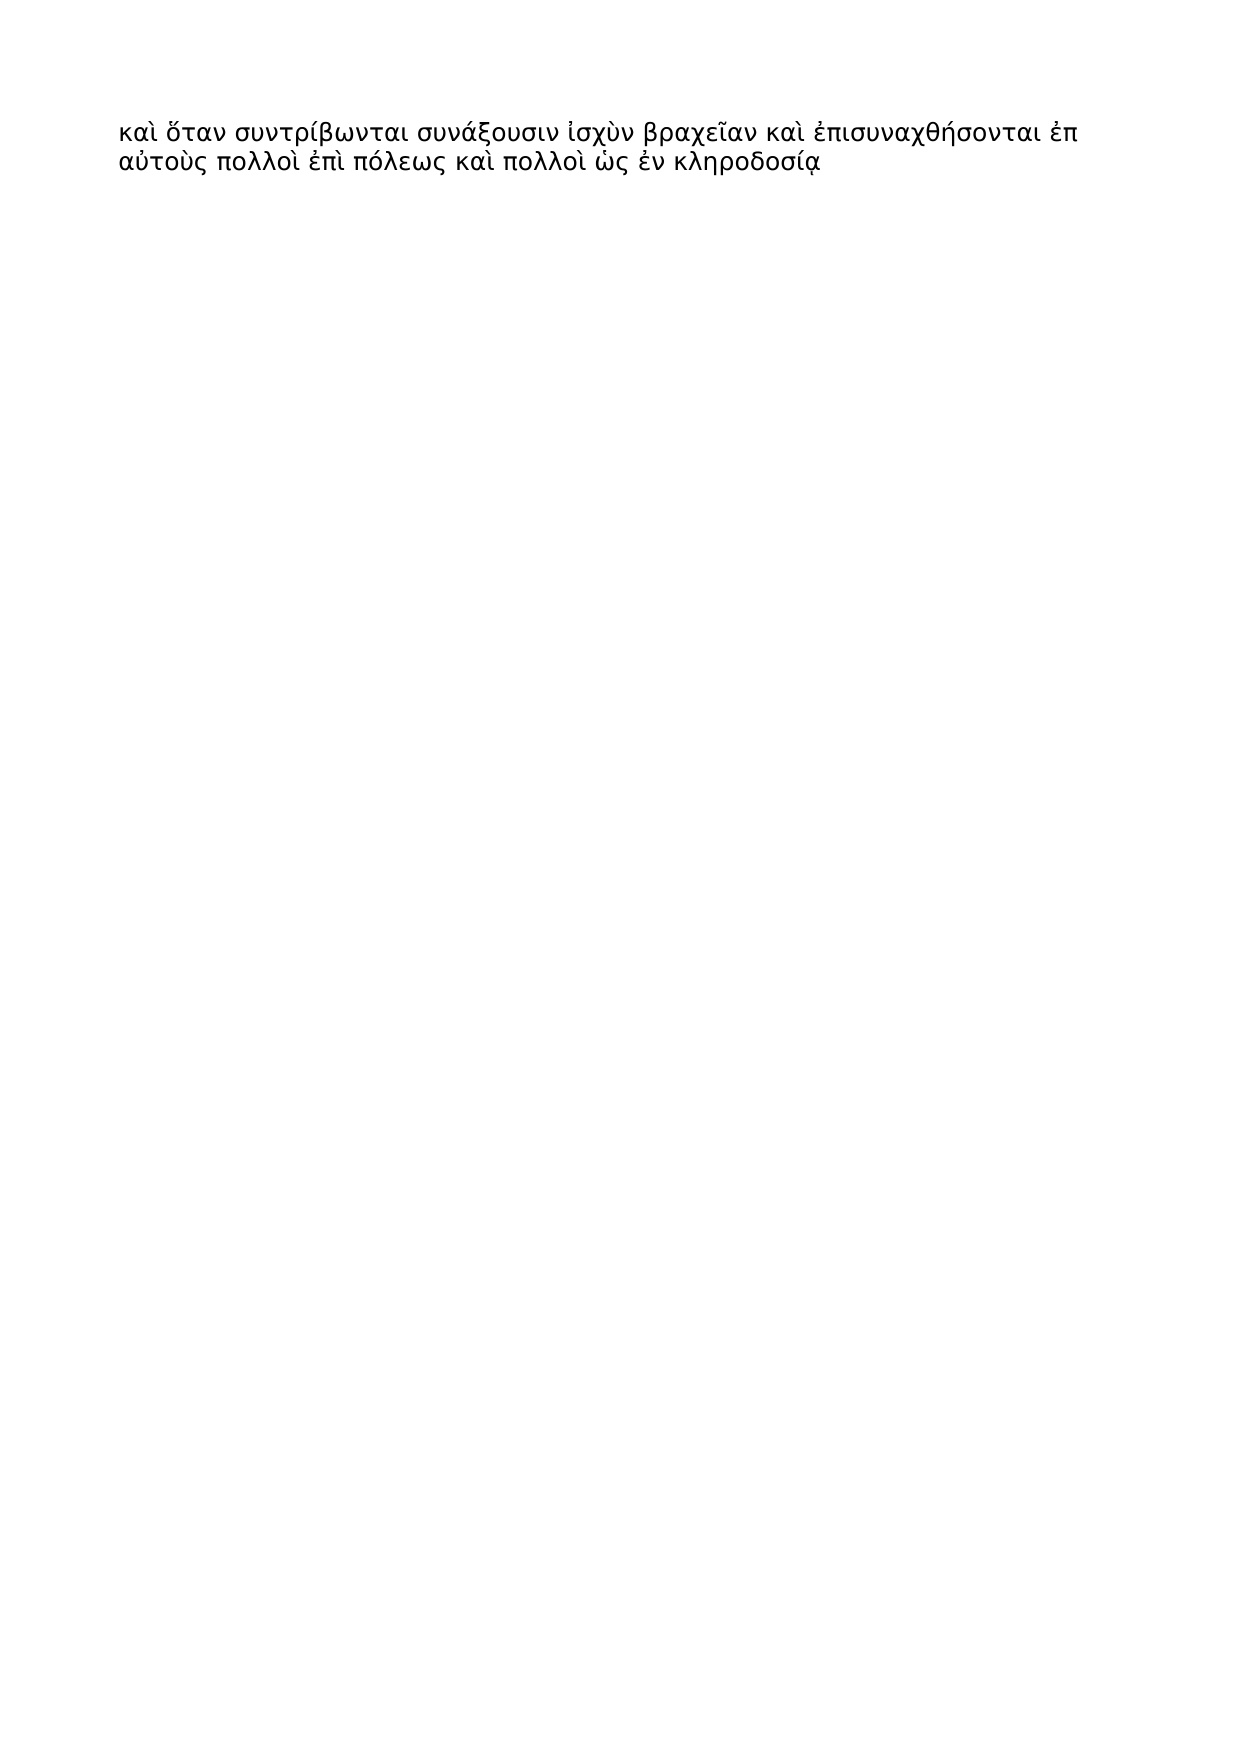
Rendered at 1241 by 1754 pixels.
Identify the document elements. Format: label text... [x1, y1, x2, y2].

text καὶ ὅταν συντρίβωνται συνάξουσιν ἰσχὺν βραχεῖαν καὶ ἐπισυναχθήσονται ἐπ αὐτοὺς πολλοὶ ἐπὶ πόλεως καὶ πολλοὶ ὡς ἐν κληροδοσίᾳ [118, 118, 1122, 176]
